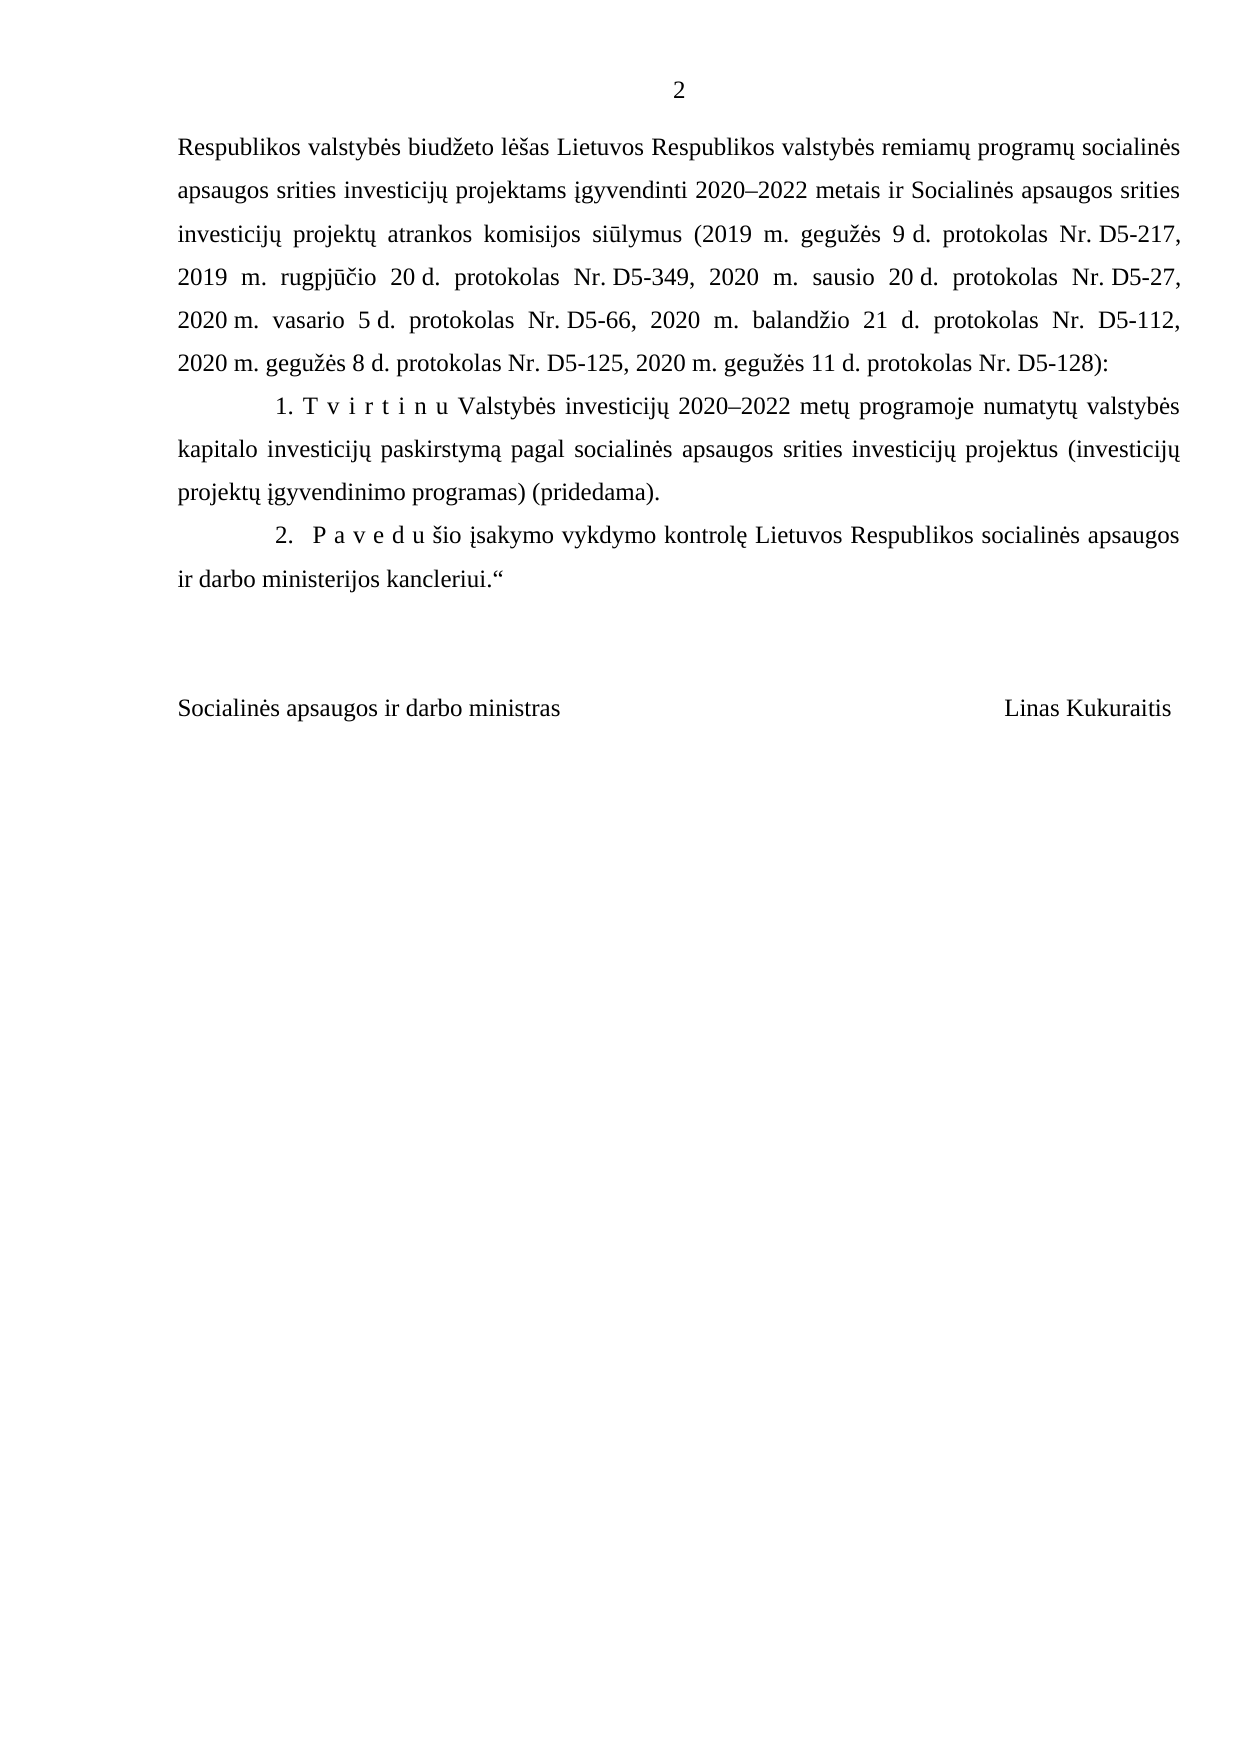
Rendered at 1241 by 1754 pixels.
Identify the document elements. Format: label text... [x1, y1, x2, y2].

text Respublikos valstybės biudžeto lėšas Lietuvos Respublikos valstybės remiamų programų socialinės apsaugos srities investicijų projektams įgyvendinti 2020–2022 metais ir Socialinės apsaugos srities investicijų projektų atrankos komisijos siūlymus (2019 m. gegužės 9 d. protokolas Nr. D5‑217, 2019 m. rugpjūčio 20 d. protokolas Nr. D5‑349, 2020 m. sausio 20 d. protokolas Nr. D5‑27, 2020 m. vasario 5 d. protokolas Nr. D5‑66, 2020 m. balandžio 21 d. protokolas Nr. D5-112, 2020 m. gegužės 8 d. protokolas Nr. D5‑125, 2020 m. gegužės 11 d. protokolas Nr. D5-128): [177, 132, 1181, 377]
text 1. T v i r t i n u Valstybės investicijų 2020–2022 metų programoje numatytų valstybės kapitalo investicijų paskirstymą pagal socialinės apsaugos srities investicijų projektus (investicijų projektų įgyvendinimo programas) (pridedama). [177, 391, 1181, 506]
text Socialinės apsaugos ir darbo ministras Linas Kukuraitis [177, 693, 1181, 722]
text 2. P a v e d u šio įsakymo vykdymo kontrolę Lietuvos Respublikos socialinės apsaugos ir darbo ministerijos kancleriui.“ [177, 521, 1181, 592]
